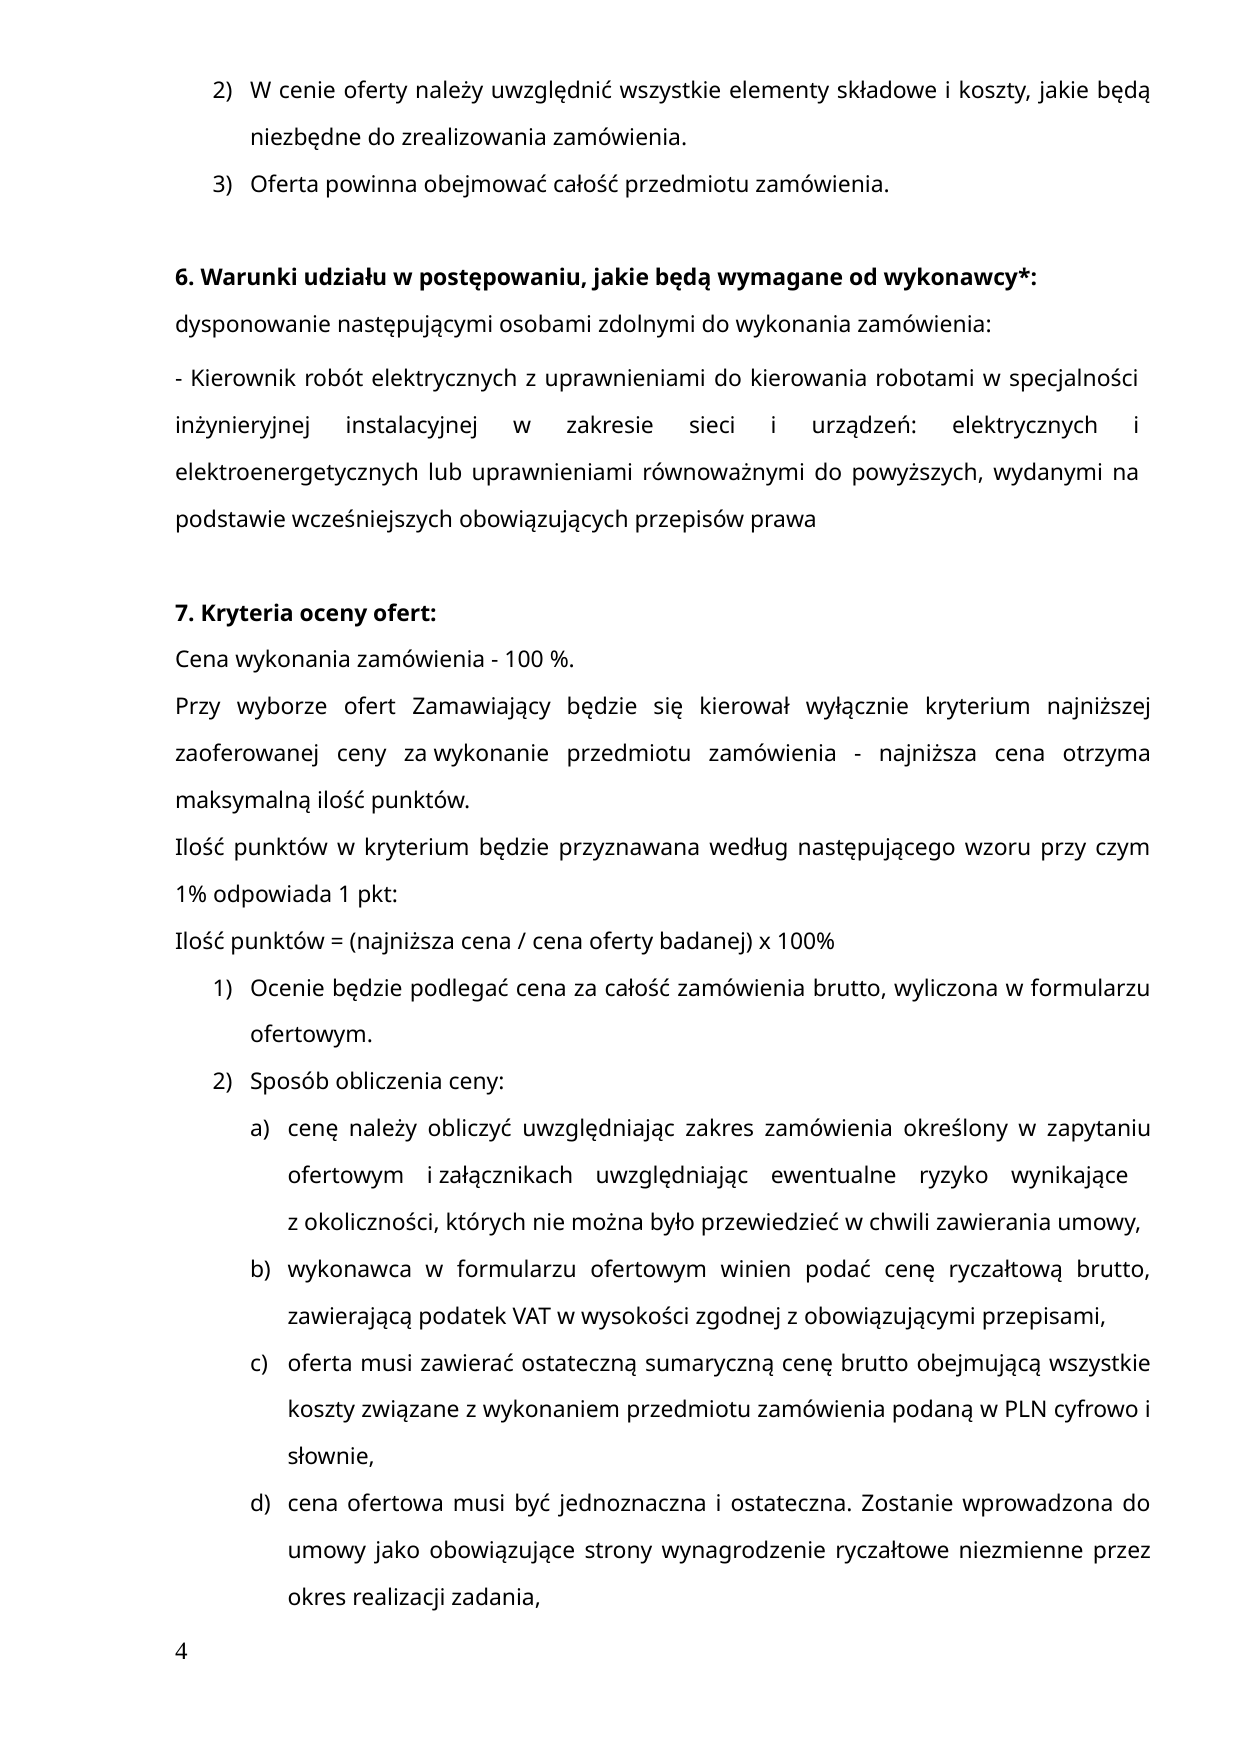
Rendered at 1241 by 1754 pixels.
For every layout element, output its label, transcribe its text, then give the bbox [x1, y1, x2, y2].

list Sposób obliczenia ceny: [212, 1065, 1152, 1097]
text Ilość punktów w kryterium będzie przyznawana według następującego wzoru przy czym 1% odpowiada 1 pkt: [175, 831, 1152, 909]
list wykonawca w formularzu ofertowym winien podać cenę ryczałtową brutto, zawierającą podatek VAT w wysokości zgodnej z obowiązującymi przepisami, [250, 1253, 1152, 1331]
list W cenie oferty należy uwzględnić wszystkie elementy składowe i koszty, jakie będą niezbędne do zrealizowania zamówienia. [212, 74, 1152, 152]
text Cena wykonania zamówienia - 100 %. [175, 643, 1152, 675]
list cena ofertowa musi być jednoznaczna i ostateczna. Zostanie wprowadzona do umowy jako obowiązujące strony wynagrodzenie ryczałtowe niezmienne przez okres realizacji zadania, [250, 1487, 1152, 1612]
list oferta musi zawierać ostateczną sumaryczną cenę brutto obejmującą wszystkie koszty związane z wykonaniem przedmiotu zamówienia podaną w PLN cyfrowo i słownie, [250, 1347, 1152, 1472]
text Ilość punktów = (najniższa cena / cena oferty badanej) x 100% [175, 925, 1152, 956]
list cenę należy obliczyć uwzględniając zakres zamówienia określony w zapytaniu ofertowym i załącznikach uwzględniając ewentualne ryzyko wynikające z okoliczności, których nie można było przewiedzieć w chwili zawierania umowy, [250, 1112, 1152, 1237]
list - Kierownik robót elektrycznych z uprawnieniami do kierowania robotami w specjalności inżynieryjnej instalacyjnej w zakresie sieci i urządzeń: elektrycznych i elektroenergetycznych lub uprawnieniami równoważnymi do powyższych, wydanymi na podstawie wcześniejszych obowiązujących przepisów prawa [175, 362, 1140, 534]
list Oferta powinna obejmować całość przedmiotu zamówienia. [212, 167, 1152, 199]
text 7. Kryteria oceny ofert: [175, 597, 1152, 628]
text dysponowanie następującymi osobami zdolnymi do wykonania zamówienia: [175, 308, 1152, 339]
text 6. Warunki udziału w postępowaniu, jakie będą wymagane od wykonawcy*: [175, 261, 1152, 292]
text Przy wyborze ofert Zamawiający będzie się kierował wyłącznie kryterium najniższej zaoferowanej ceny za wykonanie przedmiotu zamówienia - najniższa cena otrzyma maksymalną ilość punktów. [175, 690, 1152, 815]
list Ocenie będzie podlegać cena za całość zamówienia brutto, wyliczona w formularzu ofertowym. [212, 972, 1152, 1050]
